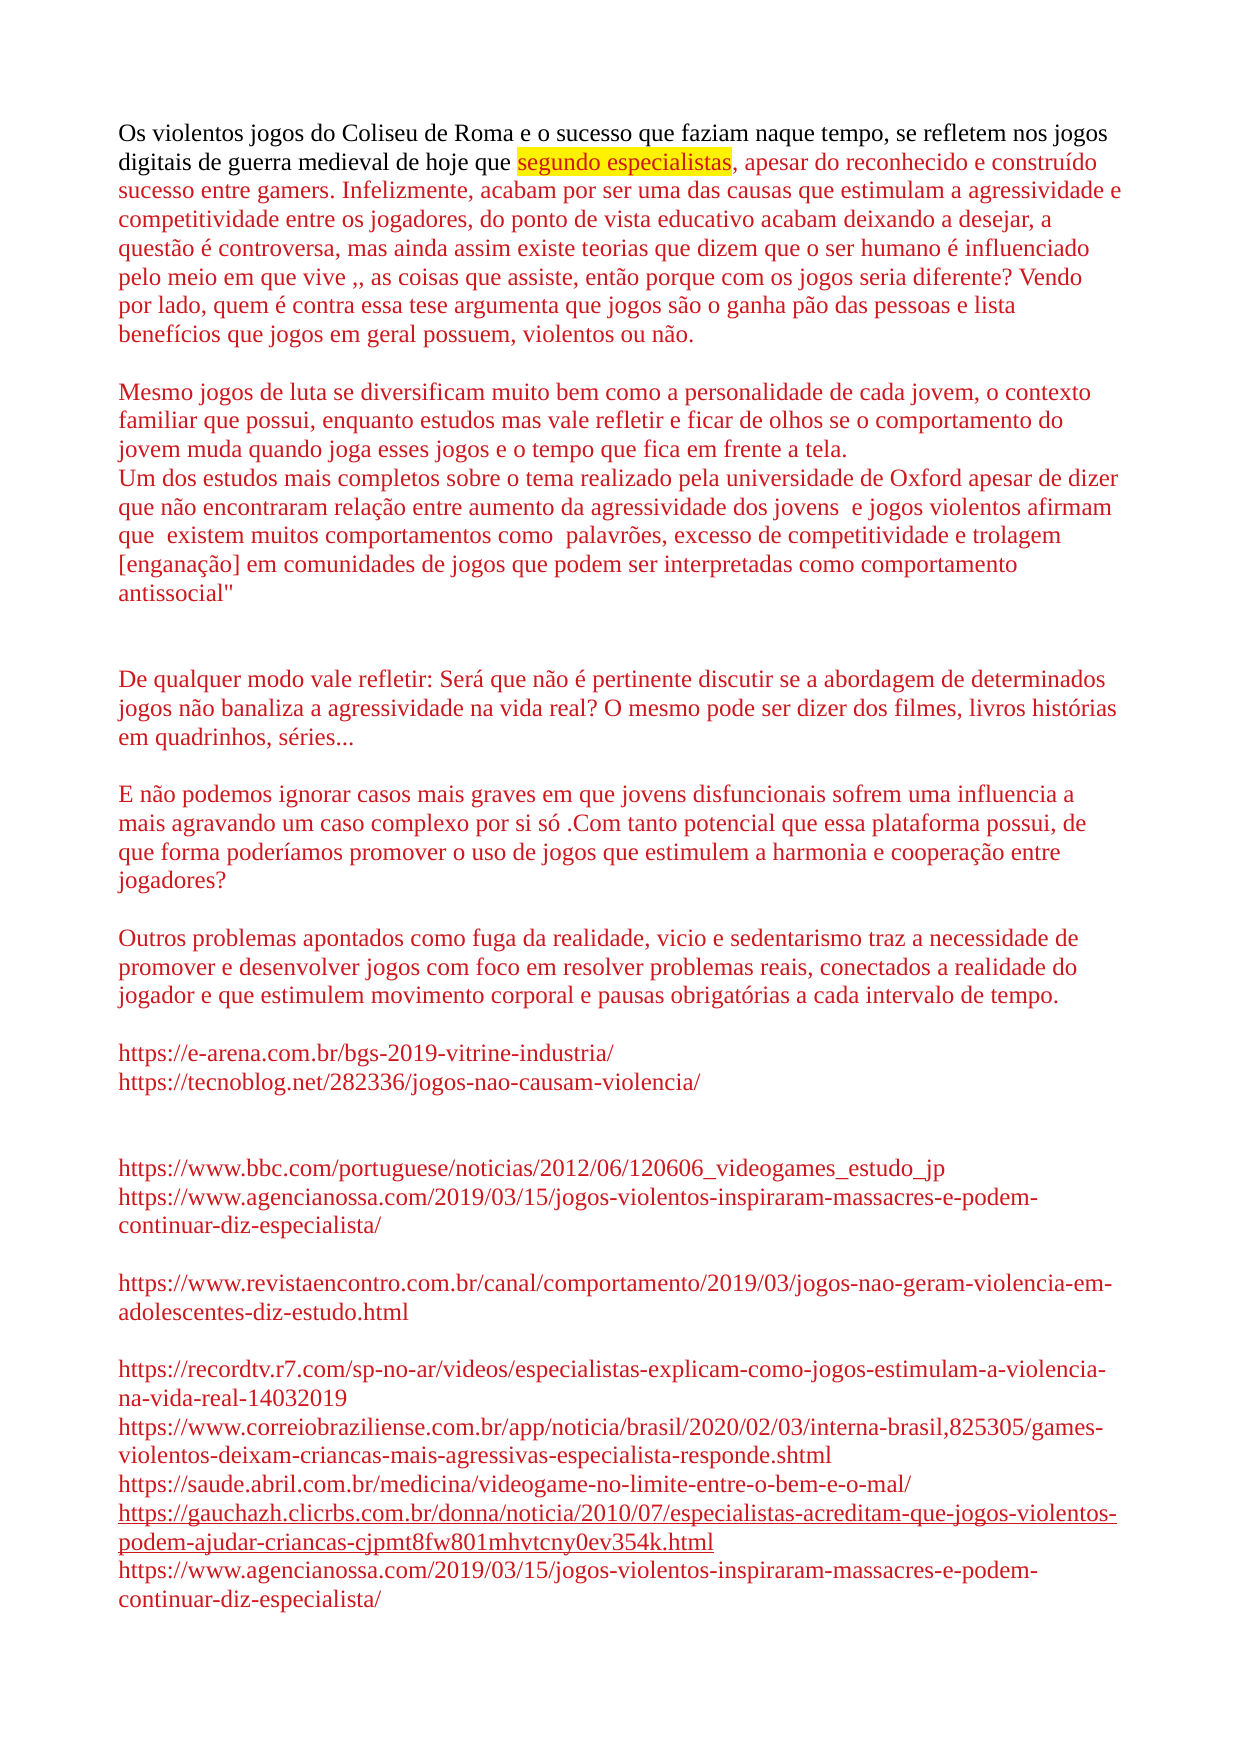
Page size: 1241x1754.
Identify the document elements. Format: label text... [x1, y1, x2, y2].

text Mesmo jogos de luta se diversificam muito bem como a personalidade de cada jovem, o contexto familiar que possui, enquanto estudos mas vale refletir e ficar de olhos se o comportamento do jovem muda quando joga esses jogos e o tempo que fica em frente a tela. [118, 377, 1122, 463]
text https://www.bbc.com/portuguese/noticias/2012/06/120606_videogames_estudo_jp [118, 1153, 1122, 1182]
text https://www.agencianossa.com/2019/03/15/jogos-violentos-inspiraram-massacres-e-podem-continuar-diz-especialista/ [118, 1556, 1122, 1613]
text https://gauchazh.clicrbs.com.br/donna/noticia/2010/07/especialistas-acreditam-que-jogos-violentos-podem-ajudar-criancas-cjpmt8fw801mhvtcny0ev354k.html [118, 1498, 1122, 1556]
text https://e-arena.com.br/bgs-2019-vitrine-industria/ [118, 1038, 1122, 1067]
text https://www.correiobraziliense.com.br/app/noticia/brasil/2020/02/03/interna-brasil,825305/games-violentos-deixam-criancas-mais-agressivas-especialista-responde.shtml [118, 1412, 1122, 1469]
text Um dos estudos mais completos sobre o tema realizado pela universidade de Oxford apesar de dizer que não encontraram relação entre aumento da agressividade dos jovens e jogos violentos afirmam que existem muitos comportamentos como palavrões, excesso de competitividade e trolagem [enganação] em comunidades de jogos que podem ser interpretadas como comportamento antissocial" [118, 463, 1122, 607]
text Os violentos jogos do Coliseu de Roma e o sucesso que faziam naque tempo, se refletem nos jogos digitais de guerra medieval de hoje que segundo especialistas, apesar do reconhecido e construído sucesso entre gamers. Infelizmente, acabam por ser uma das causas que estimulam a agressividade e competitividade entre os jogadores, do ponto de vista educativo acabam deixando a desejar, a questão é controversa, mas ainda assim existe teorias que dizem que o ser humano é influenciado pelo meio em que vive ,, as coisas que assiste, então porque com os jogos seria diferente? Vendo por lado, quem é contra essa tese argumenta que jogos são o ganha pão das pessoas e lista benefícios que jogos em geral possuem, violentos ou não. [118, 118, 1122, 348]
text https://saude.abril.com.br/medicina/videogame-no-limite-entre-o-bem-e-o-mal/ [118, 1469, 1122, 1498]
text https://www.revistaencontro.com.br/canal/comportamento/2019/03/jogos-nao-geram-violencia-em-adolescentes-diz-estudo.html [118, 1268, 1122, 1326]
text https://tecnoblog.net/282336/jogos-nao-causam-violencia/ [118, 1067, 1122, 1096]
text Outros problemas apontados como fuga da realidade, vicio e sedentarismo traz a necessidade de promover e desenvolver jogos com foco em resolver problemas reais, conectados a realidade do jogador e que estimulem movimento corporal e pausas obrigatórias a cada intervalo de tempo. [118, 923, 1122, 1009]
text E não podemos ignorar casos mais graves em que jovens disfuncionais sofrem uma influencia a mais agravando um caso complexo por si só .Com tanto potencial que essa plataforma possui, de que forma poderíamos promover o uso de jogos que estimulem a harmonia e cooperação entre jogadores? [118, 779, 1122, 894]
text https://recordtv.r7.com/sp-no-ar/videos/especialistas-explicam-como-jogos-estimulam-a-violencia-na-vida-real-14032019 [118, 1354, 1122, 1412]
text https://www.agencianossa.com/2019/03/15/jogos-violentos-inspiraram-massacres-e-podem-continuar-diz-especialista/ [118, 1182, 1122, 1239]
text De qualquer modo vale refletir: Será que não é pertinente discutir se a abordagem de determinados jogos não banaliza a agressividade na vida real? O mesmo pode ser dizer dos filmes, livros histórias em quadrinhos, séries... [118, 664, 1122, 751]
